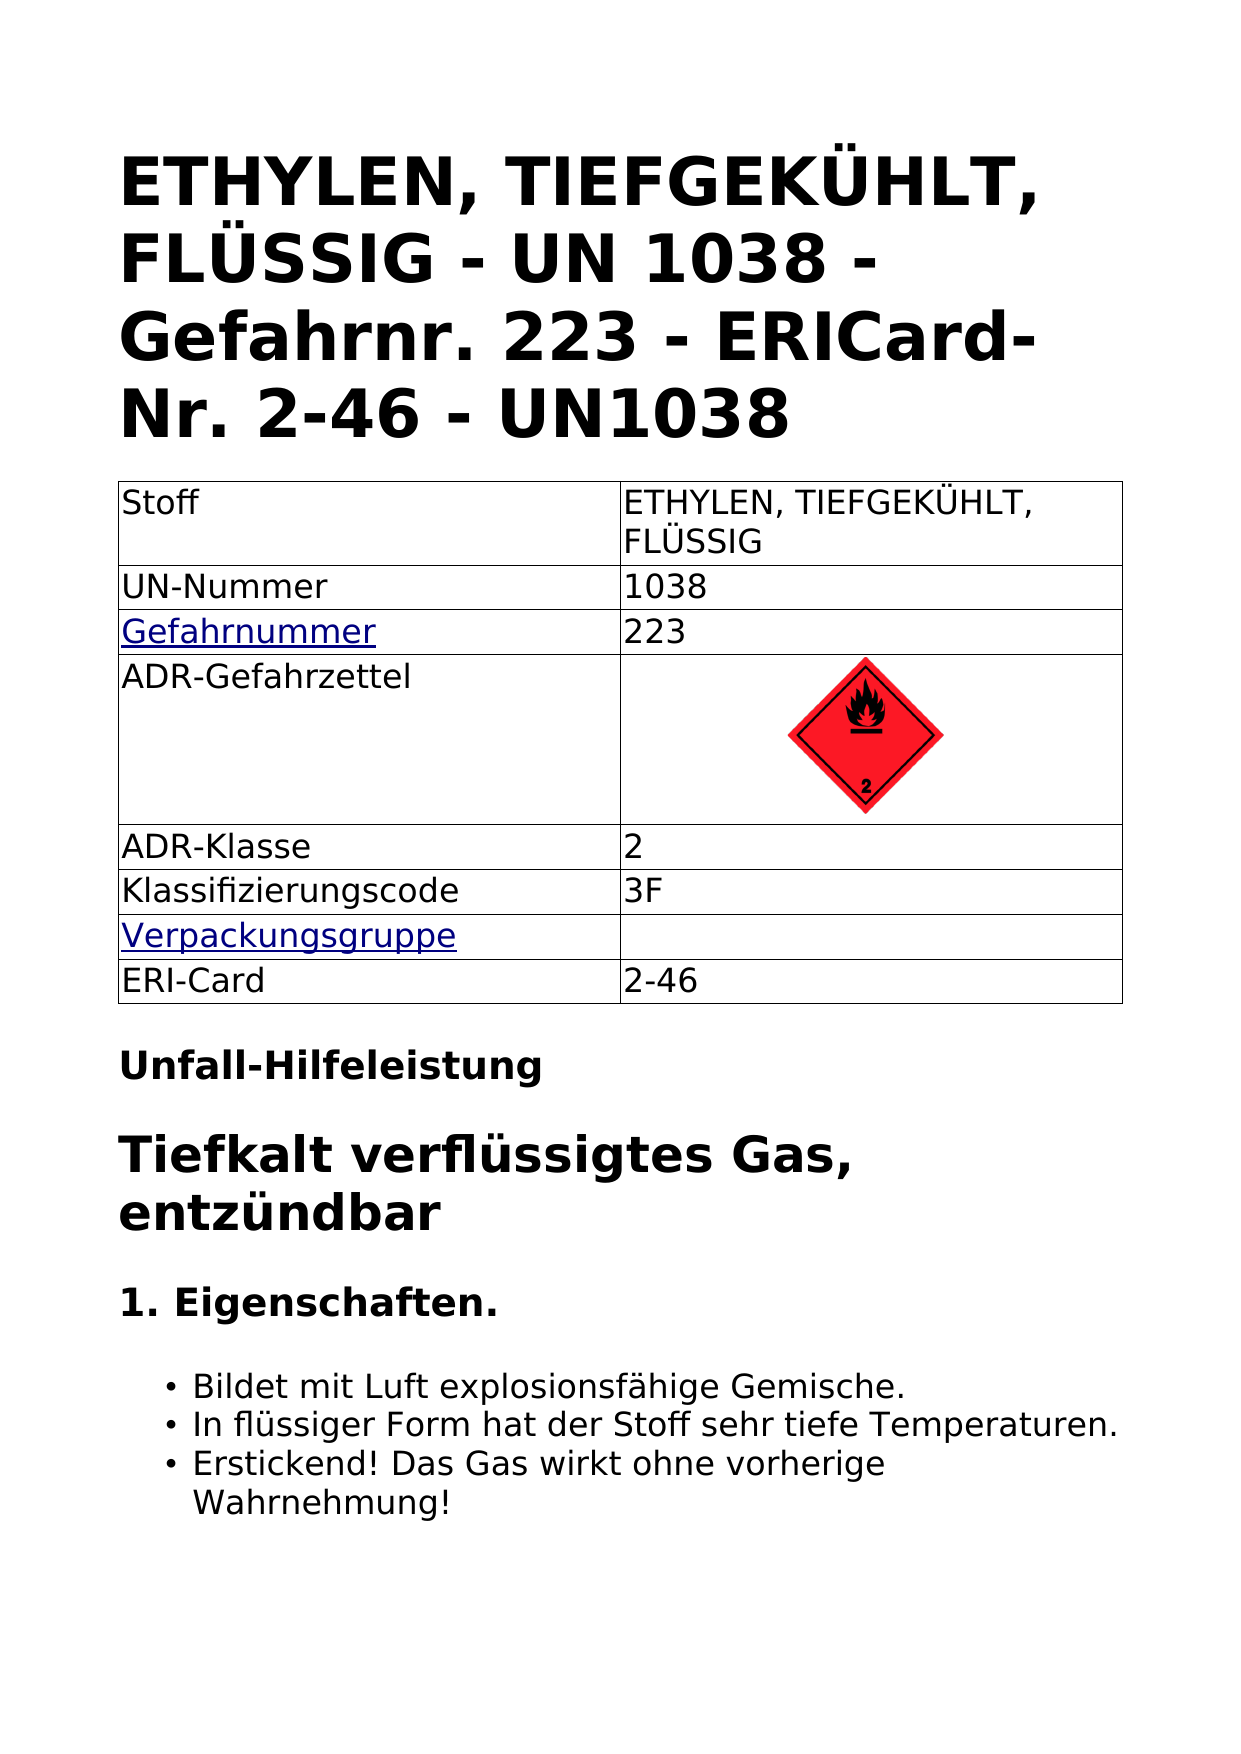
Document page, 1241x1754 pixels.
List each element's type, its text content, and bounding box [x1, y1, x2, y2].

table_cell UN-Nummer [119, 566, 620, 609]
table_cell 3F [621, 870, 1122, 914]
table_cell Gefahrnummer [119, 610, 620, 654]
table_cell 2 [621, 825, 1122, 869]
table_cell 1038 [621, 566, 1122, 609]
table_cell [621, 655, 1122, 824]
table_cell 223 [621, 610, 1122, 654]
list Bildet mit Luft explosionsfähige Gemische. [177, 1367, 1122, 1406]
list In flüssiger Form hat der Stoff sehr tiefe Temperaturen. [177, 1406, 1122, 1445]
table_cell Klassifizierungscode [119, 870, 620, 914]
table_cell 2-46 [621, 960, 1122, 1003]
table_cell [621, 915, 1122, 958]
subtitle Tiefkalt verflüssigtes Gas, entzündbar [118, 1126, 1122, 1242]
table_cell Verpackungsgruppe [119, 915, 620, 958]
table_cell ADR-Klasse [119, 825, 620, 869]
table_cell ADR-Gefahrzettel [119, 655, 620, 824]
picture [787, 657, 944, 814]
table_cell ERI-Card [119, 960, 620, 1003]
subtitle ETHYLEN, TIEFGEKÜHLT, FLÜSSIG - UN 1038 - Gefahrnr. 223 - ERICard-Nr. 2-46 - UN1038 [118, 143, 1122, 453]
subtitle 1. Eigenschaften. [118, 1280, 1122, 1325]
list Erstickend! Das Gas wirkt ohne vorherige Wahrnehmung! [177, 1445, 1122, 1522]
subtitle Unfall-Hilfeleistung [118, 1043, 1122, 1088]
table_header ETHYLEN, TIEFGEKÜHLT, FLÜSSIG [621, 482, 1122, 564]
table_header Stoff [119, 482, 620, 564]
